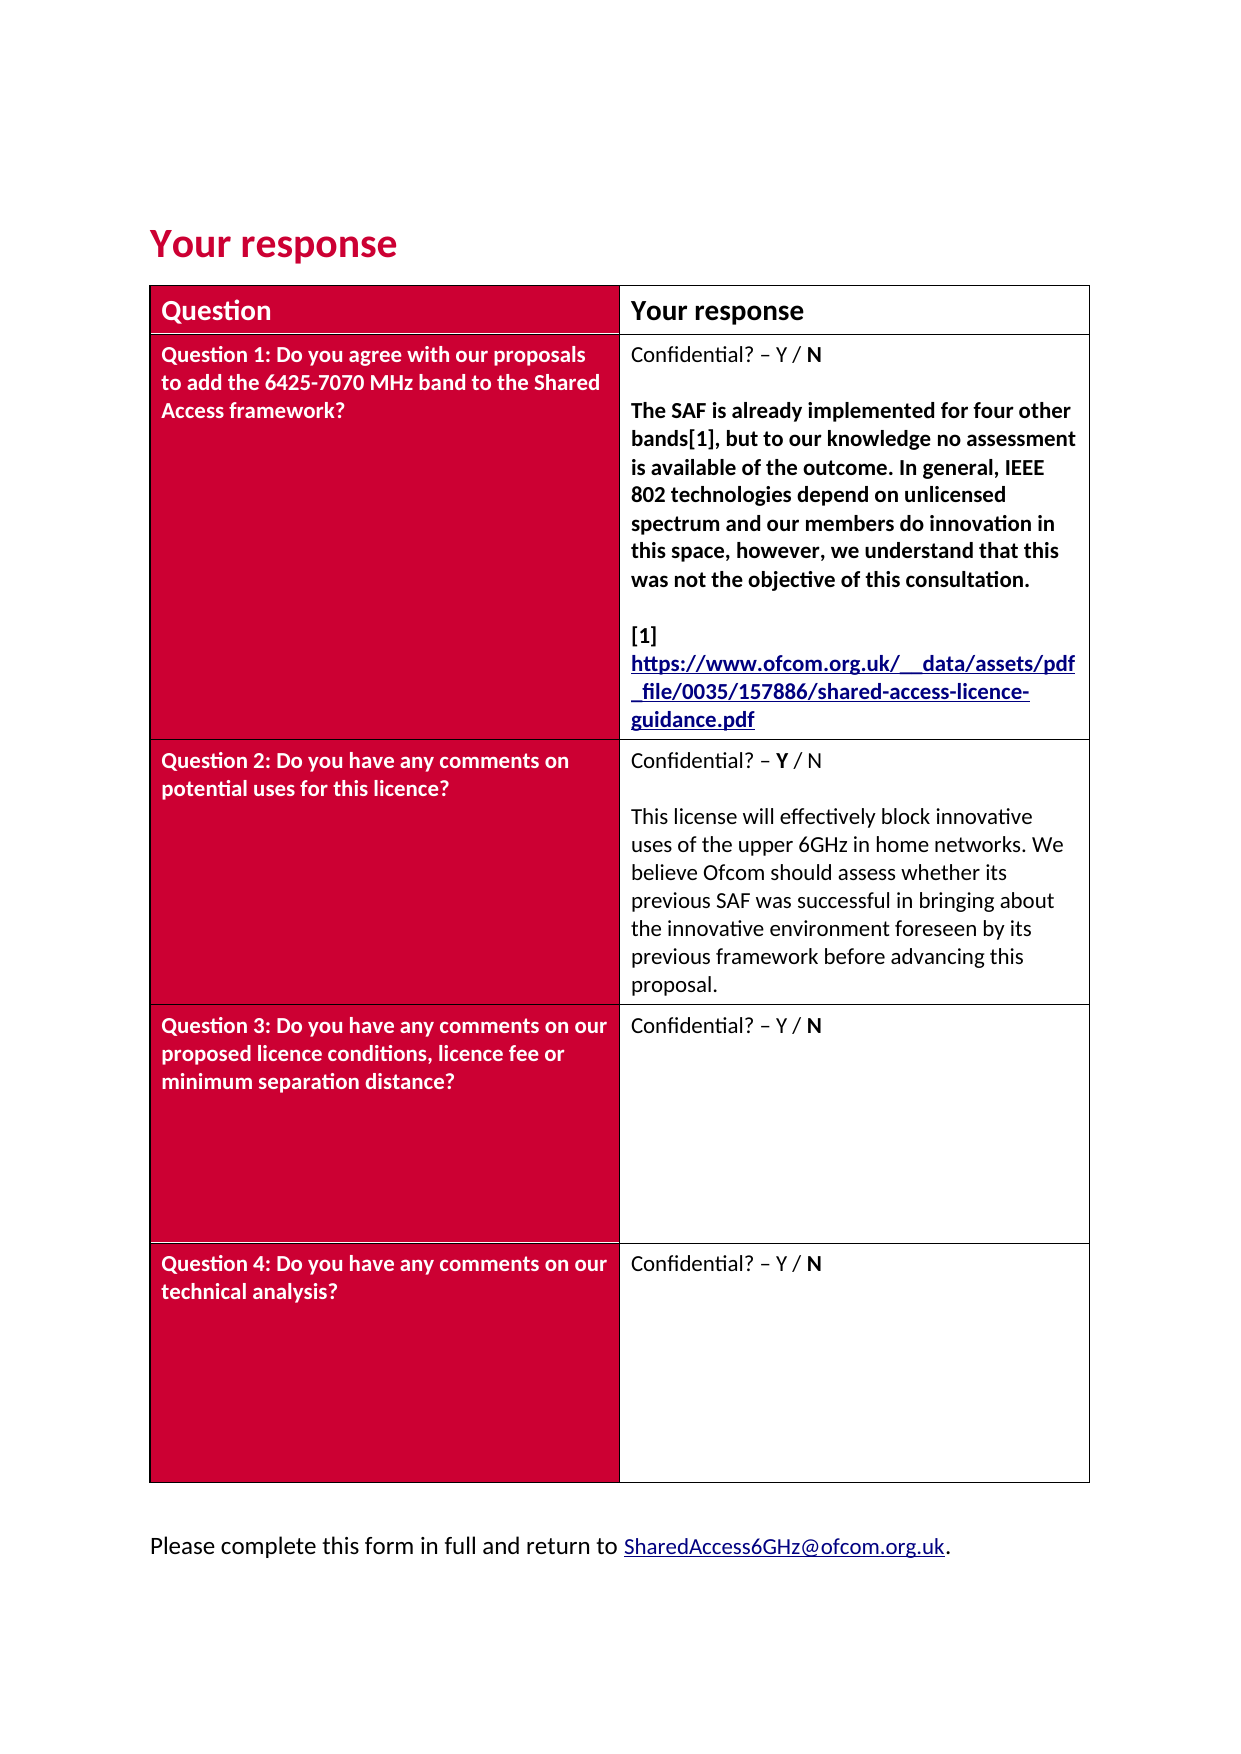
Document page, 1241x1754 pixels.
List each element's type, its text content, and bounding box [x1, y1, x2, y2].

table_cell Question 3: Do you have any comments on our proposed licence conditions, licence fee or minimum separation distance? [151, 1005, 619, 1242]
table_cell Confidential? – Y / N The SAF is already implemented for four other bands[1], but to our knowledge no assessment is available of the outcome. In general, IEEE 802 technologies depend on unlicensed spectrum and our members do innovation in this space, however, we understand that this was not the objective of this consultation. [1] https://www.ofcom.org.uk/__data/assets/pdf_file/0035/157886/shared-access-licence-guidance.pdf [620, 335, 1089, 739]
text Your response [150, 217, 1090, 268]
table_cell Question 4: Do you have any comments on our technical analysis? [151, 1244, 619, 1482]
text Please complete this form in full and return to SharedAccess6GHz@ofcom.org.uk. [150, 1530, 1090, 1560]
table_cell Confidential? – Y / N This license will effectively block innovative uses of the upper 6GHz in home networks. We believe Ofcom should assess whether its previous SAF was successful in bringing about the innovative environment foreseen by its previous framework before advancing this proposal. [620, 740, 1089, 1004]
table_cell Question 2: Do you have any comments on potential uses for this licence? [151, 740, 619, 1004]
table_header Your response [620, 286, 1089, 333]
table_header Question [151, 286, 619, 333]
table_cell Confidential? – Y / N [620, 1244, 1089, 1482]
table_cell Confidential? – Y / N [620, 1005, 1089, 1242]
table_cell Question 1: Do you agree with our proposals to add the 6425-7070 MHz band to the Shared Access framework? [151, 335, 619, 739]
